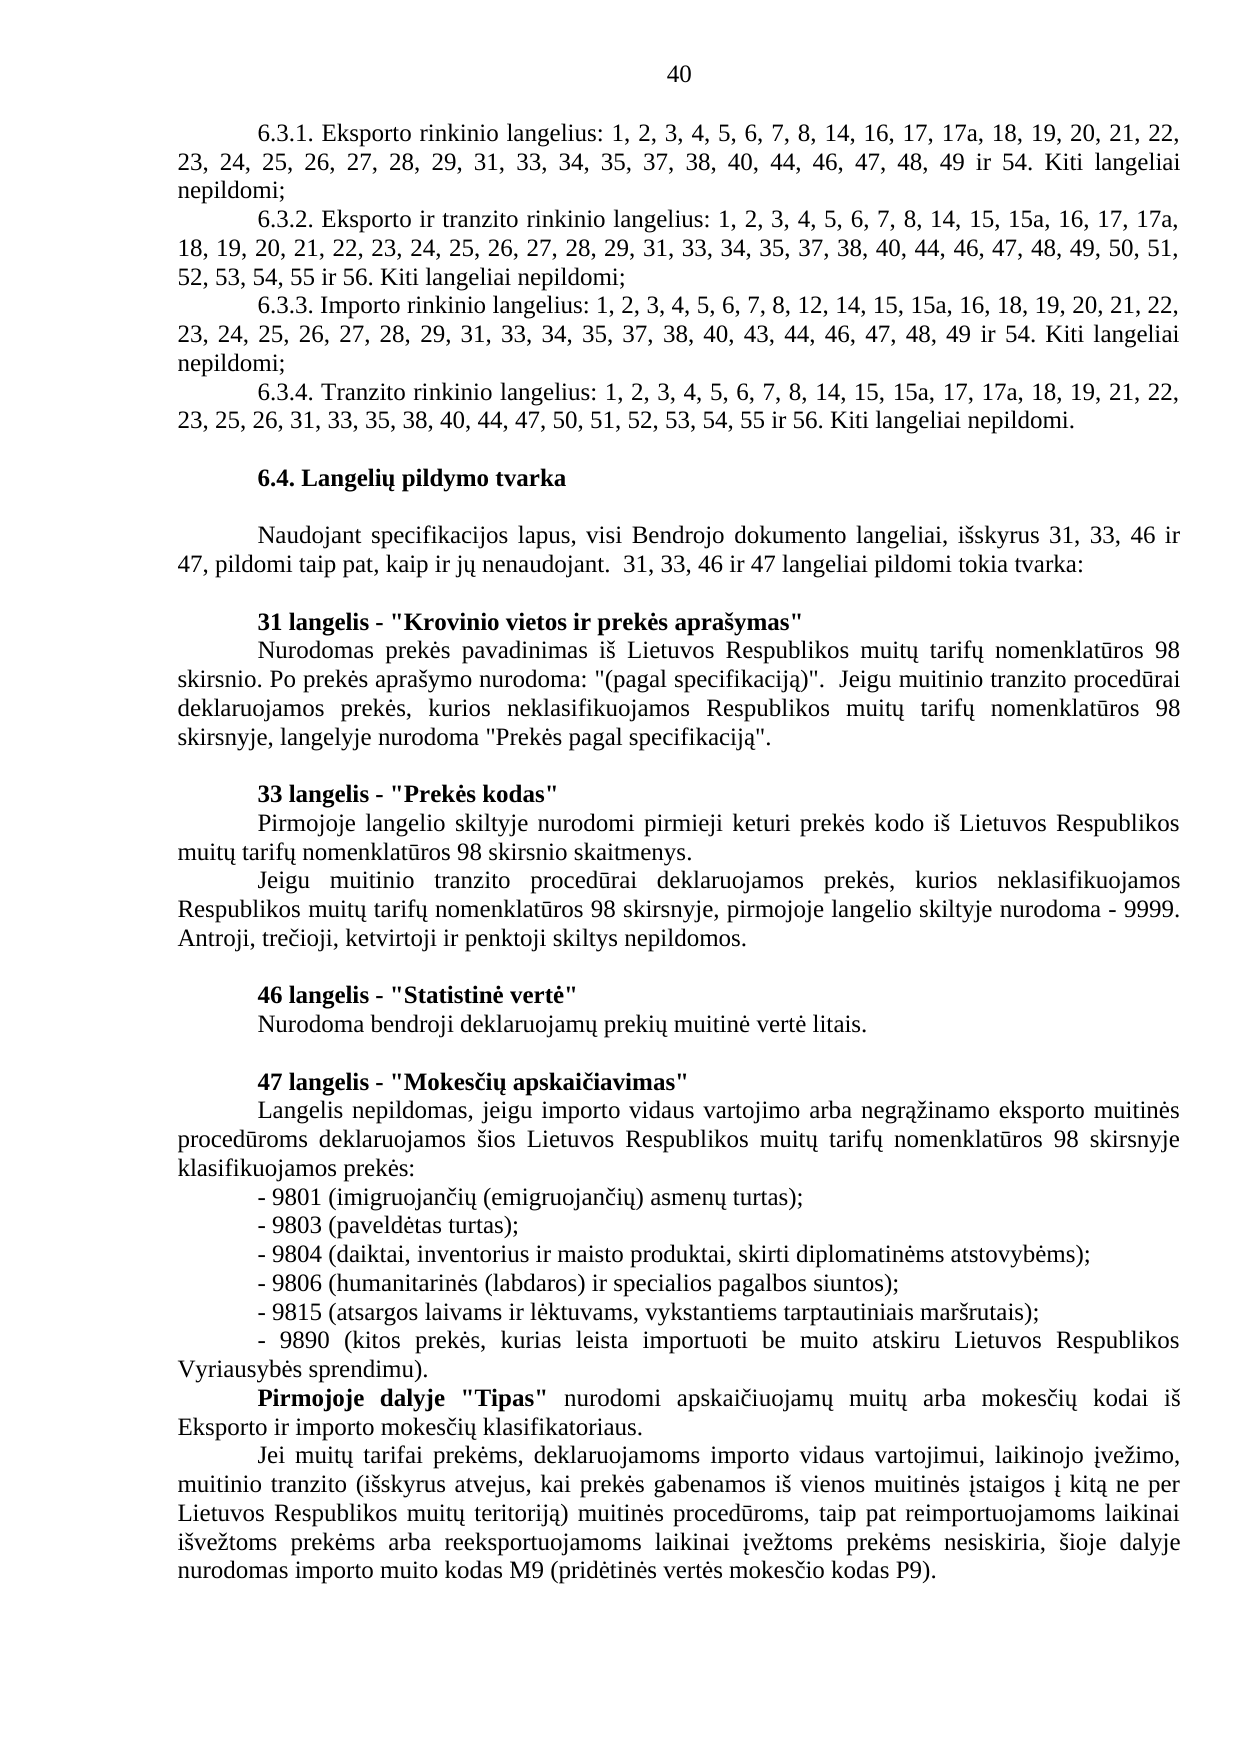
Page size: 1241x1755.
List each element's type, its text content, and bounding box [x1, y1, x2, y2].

text - 9815 (atsargos laivams ir lėktuvams, vykstantiems tarptautiniais maršrutais); [177, 1297, 1181, 1326]
text - 9890 (kitos prekės, kurias leista importuoti be muito atskiru Lietuvos Respublikos Vyriausybės sprendimu). [177, 1326, 1181, 1383]
text 6.4. Langelių pildymo tvarka [177, 463, 1181, 492]
text Nurodomas prekės pavadinimas iš Lietuvos Respublikos muitų tarifų nomenklatūros 98 skirsnio. Po prekės aprašymo nurodoma: "(pagal specifikaciją)". Jeigu muitinio tranzito procedūrai deklaruojamos prekės, kurios neklasifikuojamos Respublikos muitų tarifų nomenklatūros 98 skirsnyje, langelyje nurodoma "Prekės pagal specifikaciją". [177, 636, 1181, 751]
text Jeigu muitinio tranzito procedūrai deklaruojamos prekės, kurios neklasifikuojamos Respublikos muitų tarifų nomenklatūros 98 skirsnyje, pirmojoje langelio skiltyje nurodoma - 9999. Antroji, trečioji, ketvirtoji ir penktoji skiltys nepildomos. [177, 866, 1181, 952]
text 6.3.2. Eksporto ir tranzito rinkinio langelius: 1, 2, 3, 4, 5, 6, 7, 8, 14, 15, 15a, 16, 17, 17a, 18, 19, 20, 21, 22, 23, 24, 25, 26, 27, 28, 29, 31, 33, 34, 35, 37, 38, 40, 44, 46, 47, 48, 49, 50, 51, 52, 53, 54, 55 ir 56. Kiti langeliai nepildomi; [177, 204, 1181, 291]
text Pirmojoje dalyje "Tipas" nurodomi apskaičiuojamų muitų arba mokesčių kodai iš Eksporto ir importo mokesčių klasifikatoriaus. [177, 1383, 1181, 1441]
text 47 langelis - "Mokesčių apskaičiavimas" [177, 1067, 1181, 1096]
text - 9803 (paveldėtas turtas); [177, 1211, 1181, 1239]
text Jei muitų tarifai prekėms, deklaruojamoms importo vidaus vartojimui, laikinojo įvežimo, muitinio tranzito (išskyrus atvejus, kai prekės gabenamos iš vienos muitinės įstaigos į kitą ne per Lietuvos Respublikos muitų teritoriją) muitinės procedūroms, taip pat reimportuojamoms laikinai išvežtoms prekėms arba reeksportuojamoms laikinai įvežtoms prekėms nesiskiria, šioje dalyje nurodomas importo muito kodas M9 (pridėtinės vertės mokesčio kodas P9). [177, 1441, 1181, 1584]
text - 9804 (daiktai, inventorius ir maisto produktai, skirti diplomatinėms atstovybėms); [177, 1239, 1181, 1268]
text Langelis nepildomas, jeigu importo vidaus vartojimo arba negrąžinamo eksporto muitinės procedūroms deklaruojamos šios Lietuvos Respublikos muitų tarifų nomenklatūros 98 skirsnyje klasifikuojamos prekės: [177, 1096, 1181, 1182]
text 6.3.4. Tranzito rinkinio langelius: 1, 2, 3, 4, 5, 6, 7, 8, 14, 15, 15a, 17, 17a, 18, 19, 21, 22, 23, 25, 26, 31, 33, 35, 38, 40, 44, 47, 50, 51, 52, 53, 54, 55 ir 56. Kiti langeliai nepildomi. [177, 377, 1181, 434]
text Pirmojoje langelio skiltyje nurodomi pirmieji keturi prekės kodo iš Lietuvos Respublikos muitų tarifų nomenklatūros 98 skirsnio skaitmenys. [177, 808, 1181, 866]
text 46 langelis - "Statistinė vertė" [177, 981, 1181, 1009]
text Nurodoma bendroji deklaruojamų prekių muitinė vertė litais. [177, 1009, 1181, 1038]
text 6.3.1. Eksporto rinkinio langelius: 1, 2, 3, 4, 5, 6, 7, 8, 14, 16, 17, 17a, 18, 19, 20, 21, 22, 23, 24, 25, 26, 27, 28, 29, 31, 33, 34, 35, 37, 38, 40, 44, 46, 47, 48, 49 ir 54. Kiti langeliai nepildomi; [177, 118, 1181, 204]
text Naudojant specifikacijos lapus, visi Bendrojo dokumento langeliai, išskyrus 31, 33, 46 ir 47, pildomi taip pat, kaip ir jų nenaudojant. 31, 33, 46 ir 47 langeliai pildomi tokia tvarka: [177, 521, 1181, 578]
text - 9806 (humanitarinės (labdaros) ir specialios pagalbos siuntos); [177, 1268, 1181, 1297]
text 33 langelis - "Prekės kodas" [177, 779, 1181, 808]
text 6.3.3. Importo rinkinio langelius: 1, 2, 3, 4, 5, 6, 7, 8, 12, 14, 15, 15a, 16, 18, 19, 20, 21, 22, 23, 24, 25, 26, 27, 28, 29, 31, 33, 34, 35, 37, 38, 40, 43, 44, 46, 47, 48, 49 ir 54. Kiti langeliai nepildomi; [177, 291, 1181, 377]
text - 9801 (imigruojančių (emigruojančių) asmenų turtas); [177, 1182, 1181, 1211]
text 31 langelis - "Krovinio vietos ir prekės aprašymas" [177, 607, 1181, 636]
